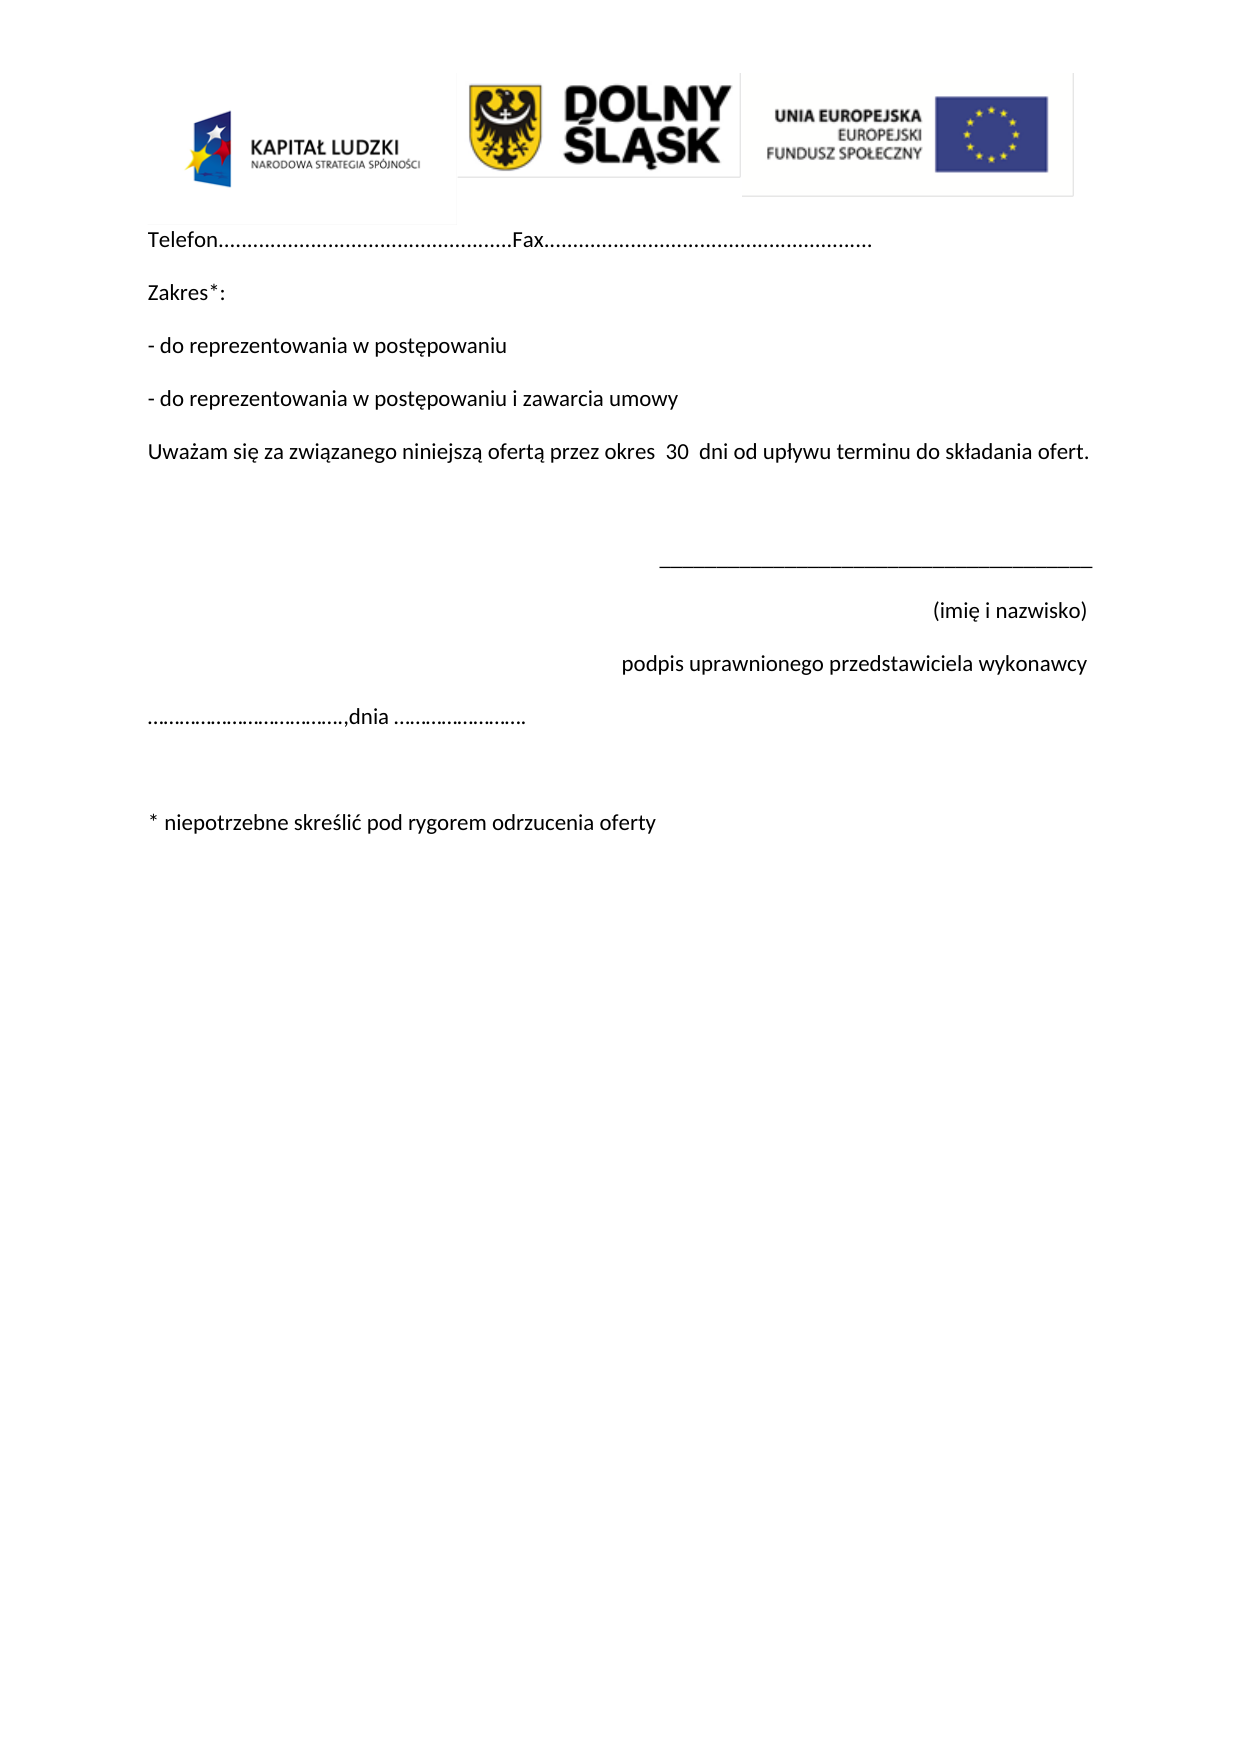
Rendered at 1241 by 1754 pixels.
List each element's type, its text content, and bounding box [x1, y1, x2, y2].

text (imię i nazwisko) [148, 596, 1093, 624]
text podpis uprawnionego przedstawiciela wykonawcy [148, 649, 1093, 677]
text ______________________________________ [148, 543, 1093, 571]
text ……………………………….,dnia ……………………. [148, 702, 1093, 730]
text Telefon...................................................Fax......................................................... [148, 225, 1093, 253]
text - do reprezentowania w postępowaniu i zawarcia umowy [148, 384, 1093, 412]
text Uważam się za związanego niniejszą ofertą przez okres 30 dni od upływu terminu do składania ofert. [148, 437, 1093, 465]
text * niepotrzebne skreślić pod rygorem odrzucenia oferty [148, 808, 1093, 836]
text Zakres*: [148, 278, 1093, 306]
text - do reprezentowania w postępowaniu [148, 331, 1093, 359]
